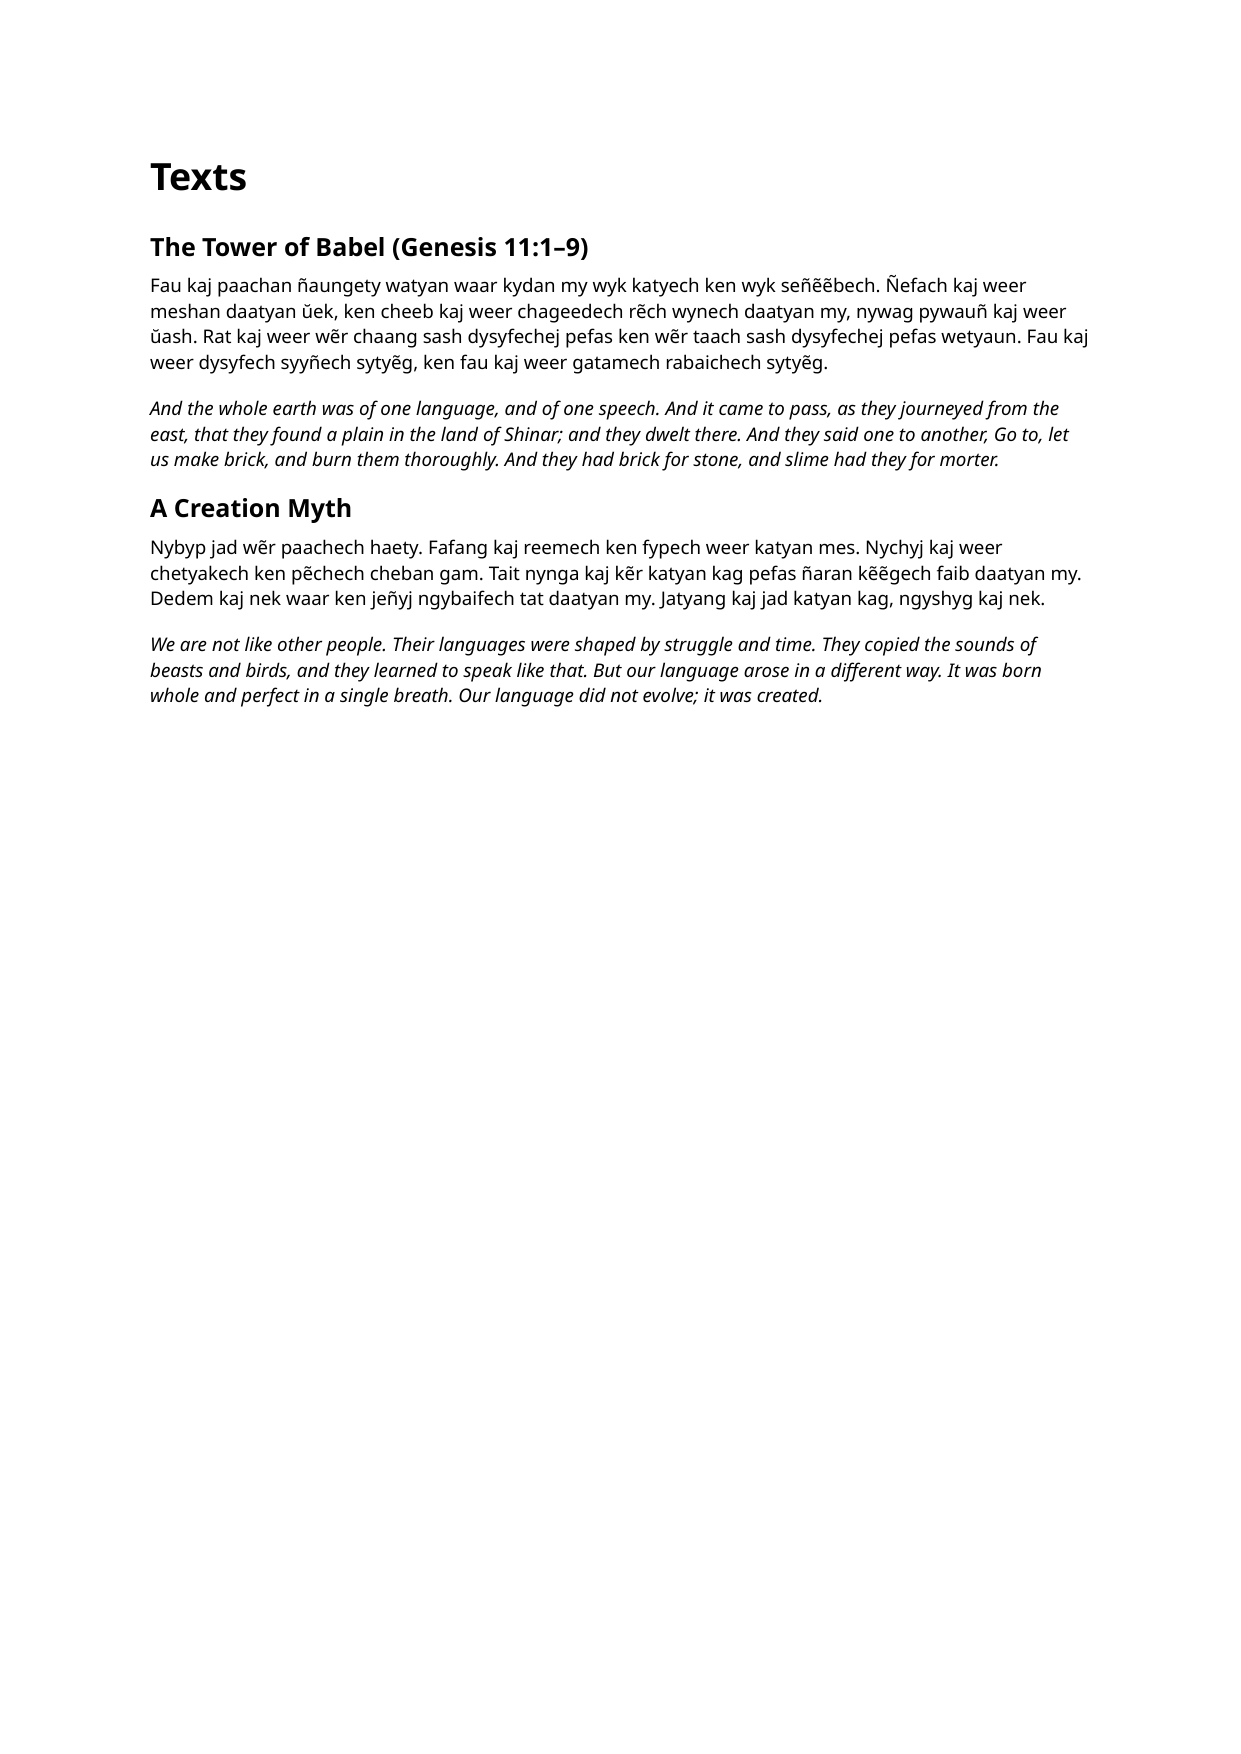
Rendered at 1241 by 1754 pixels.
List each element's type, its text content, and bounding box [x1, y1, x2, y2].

text We are not like other people. Their languages were shaped by struggle and time. They copied the sounds of beasts and birds, and they learned to speak like that. But our language arose in a different way. It was born whole and perfect in a single breath. Our language did not evolve; it was created. [150, 632, 1090, 708]
subtitle Texts [150, 150, 1090, 201]
subtitle A Creation Myth [150, 491, 1090, 525]
text Fau kaj paachan ñaungety watyan waar kydan my wyk katyech ken wyk señẽẽbech. Ñefach kaj weer meshan daatyan ŭek, ken cheeb kaj weer chageedech rẽch wynech daatyan my, nywag pywauñ kaj weer ŭash. Rat kaj weer wẽr chaang sash dysyfechej pefas ken wẽr taach sash dysyfechej pefas wetyaun. Fau kaj weer dysyfech syyñech sytyẽg, ken fau kaj weer gatamech rabaichech sytyẽg. [150, 273, 1090, 375]
subtitle The Tower of Babel (Genesis 11:1–9) [150, 229, 1090, 263]
text And the whole earth was of one language, and of one speech. And it came to pass, as they journeyed from the east, that they found a plain in the land of Shinar; and they dwelt there. And they said one to another, Go to, let us make brick, and burn them thoroughly. And they had brick for stone, and slime had they for morter. [150, 396, 1090, 472]
text Nybyp jad wẽr paachech haety. Fafang kaj reemech ken fypech weer katyan mes. Nychyj kaj weer chetyakech ken pẽchech cheban gam. Tait nynga kaj kẽr katyan kag pefas ñaran kẽẽgech faib daatyan my. Dedem kaj nek waar ken jeñyj ngybaifech tat daatyan my. Jatyang kaj jad katyan kag, ngyshyg kaj nek. [150, 534, 1090, 611]
